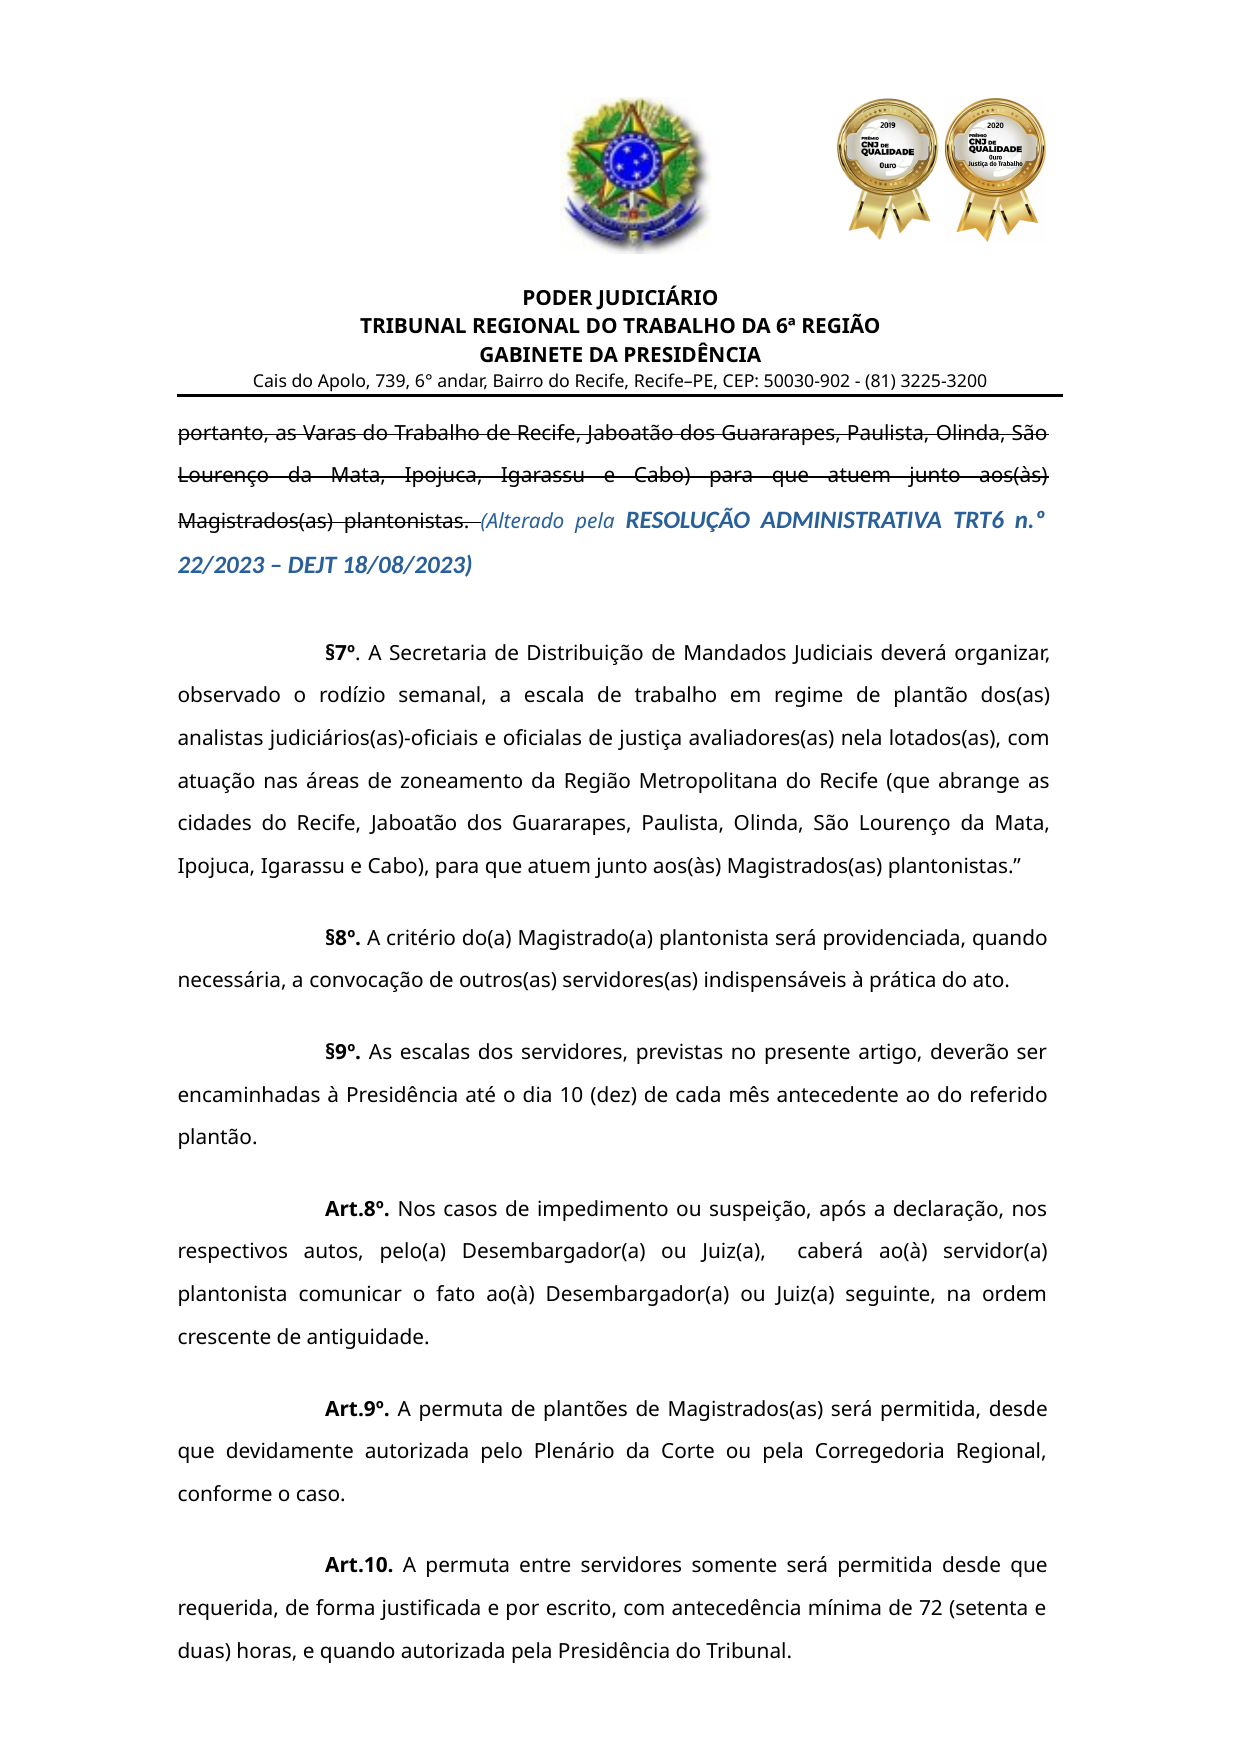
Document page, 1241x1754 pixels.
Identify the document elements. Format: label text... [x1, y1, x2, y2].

text §7º. A Secretaria de Gestão de Pessoas deverá organizar, observado o rodízio semanal, a escala de trabalho em regime de plantão dos analistas judiciários - oficiais de justiça avaliadores lotados na Região Metropolitana do Recife (abrangendo, portanto, as Varas do Trabalho de Recife, Jaboatão dos Guararapes, Paulista, Olinda, São Lourenço da Mata, Ipojuca, Igarassu e Cabo) para que atuem junto aos(às) Magistrados(as) plantonistas. (Alterado pela RESOLUÇÃO ADMINISTRATIVA TRT6 n.º 22/2023 – DEJT 18/08/2023) [177, 418, 1048, 434]
text §9º. As escalas dos servidores, previstas no presente artigo, deverão ser encaminhadas à Presidência até o dia 10 (dez) de cada mês antecedente ao do referido plantão. [177, 1037, 1048, 1151]
text Art.9º. A permuta de plantões de Magistrados(as) será permitida, desde que devidamente autorizada pelo Plenário da Corte ou pela Corregedoria Regional, conforme o caso. [177, 1394, 1048, 1507]
text §7º. A Secretaria de Distribuição de Mandados Judiciais deverá organizar, observado o rodízio semanal, a escala de trabalho em regime de plantão dos(as) analistas judiciários(as)-oficiais e oficialas de justiça avaliadores(as) nela lotados(as), com atuação nas áreas de zoneamento da Região Metropolitana do Recife (que abrange as cidades do Recife, Jaboatão dos Guararapes, Paulista, Olinda, São Lourenço da Mata, Ipojuca, Igarassu e Cabo), para que atuem junto aos(às) Magistrados(as) plantonistas.” [177, 638, 1051, 879]
text §8º. A critério do(a) Magistrado(a) plantonista será providenciada, quando necessária, a convocação de outros(as) servidores(as) indispensáveis à prática do ato. [177, 923, 1048, 994]
text §7º. A Secretaria de Gestão de Pessoas deverá organizar, observado o rodízio semanal, a escala de trabalho em regime de plantão dos analistas judiciários - oficiais de justiça avaliadores lotados na Região Metropolitana do Recife (abrangendo, portanto, as Varas do Trabalho de Recife, Jaboatão dos Guararapes, Paulista, Olinda, São Lourenço da Mata, Ipojuca, Igarassu e Cabo) para que atuem junto aos(às) Magistrados(as) plantonistas. (Alterado pela RESOLUÇÃO ADMINISTRATIVA TRT6 n.º 22/2023 – DEJT 18/08/2023) [177, 435, 1048, 476]
text §7º. A Secretaria de Gestão de Pessoas deverá organizar, observado o rodízio semanal, a escala de trabalho em regime de plantão dos analistas judiciários - oficiais de justiça avaliadores lotados na Região Metropolitana do Recife (abrangendo, portanto, as Varas do Trabalho de Recife, Jaboatão dos Guararapes, Paulista, Olinda, São Lourenço da Mata, Ipojuca, Igarassu e Cabo) para que atuem junto aos(às) Magistrados(as) plantonistas. (Alterado pela RESOLUÇÃO ADMINISTRATIVA TRT6 n.º 22/2023 – DEJT 18/08/2023) [177, 477, 1048, 580]
text Art.8º. Nos casos de impedimento ou suspeição, após a declaração, nos respectivos autos, pelo(a) Desembargador(a) ou Juiz(a), caberá ao(à) servidor(a) plantonista comunicar o fato ao(à) Desembargador(a) ou Juiz(a) seguinte, na ordem crescente de antiguidade. [177, 1194, 1048, 1350]
text Art.10. A permuta entre servidores somente será permitida desde que requerida, de forma justificada e por escrito, com antecedência mínima de 72 (setenta e duas) horas, e quando autorizada pela Presidência do Tribunal. [177, 1551, 1048, 1664]
